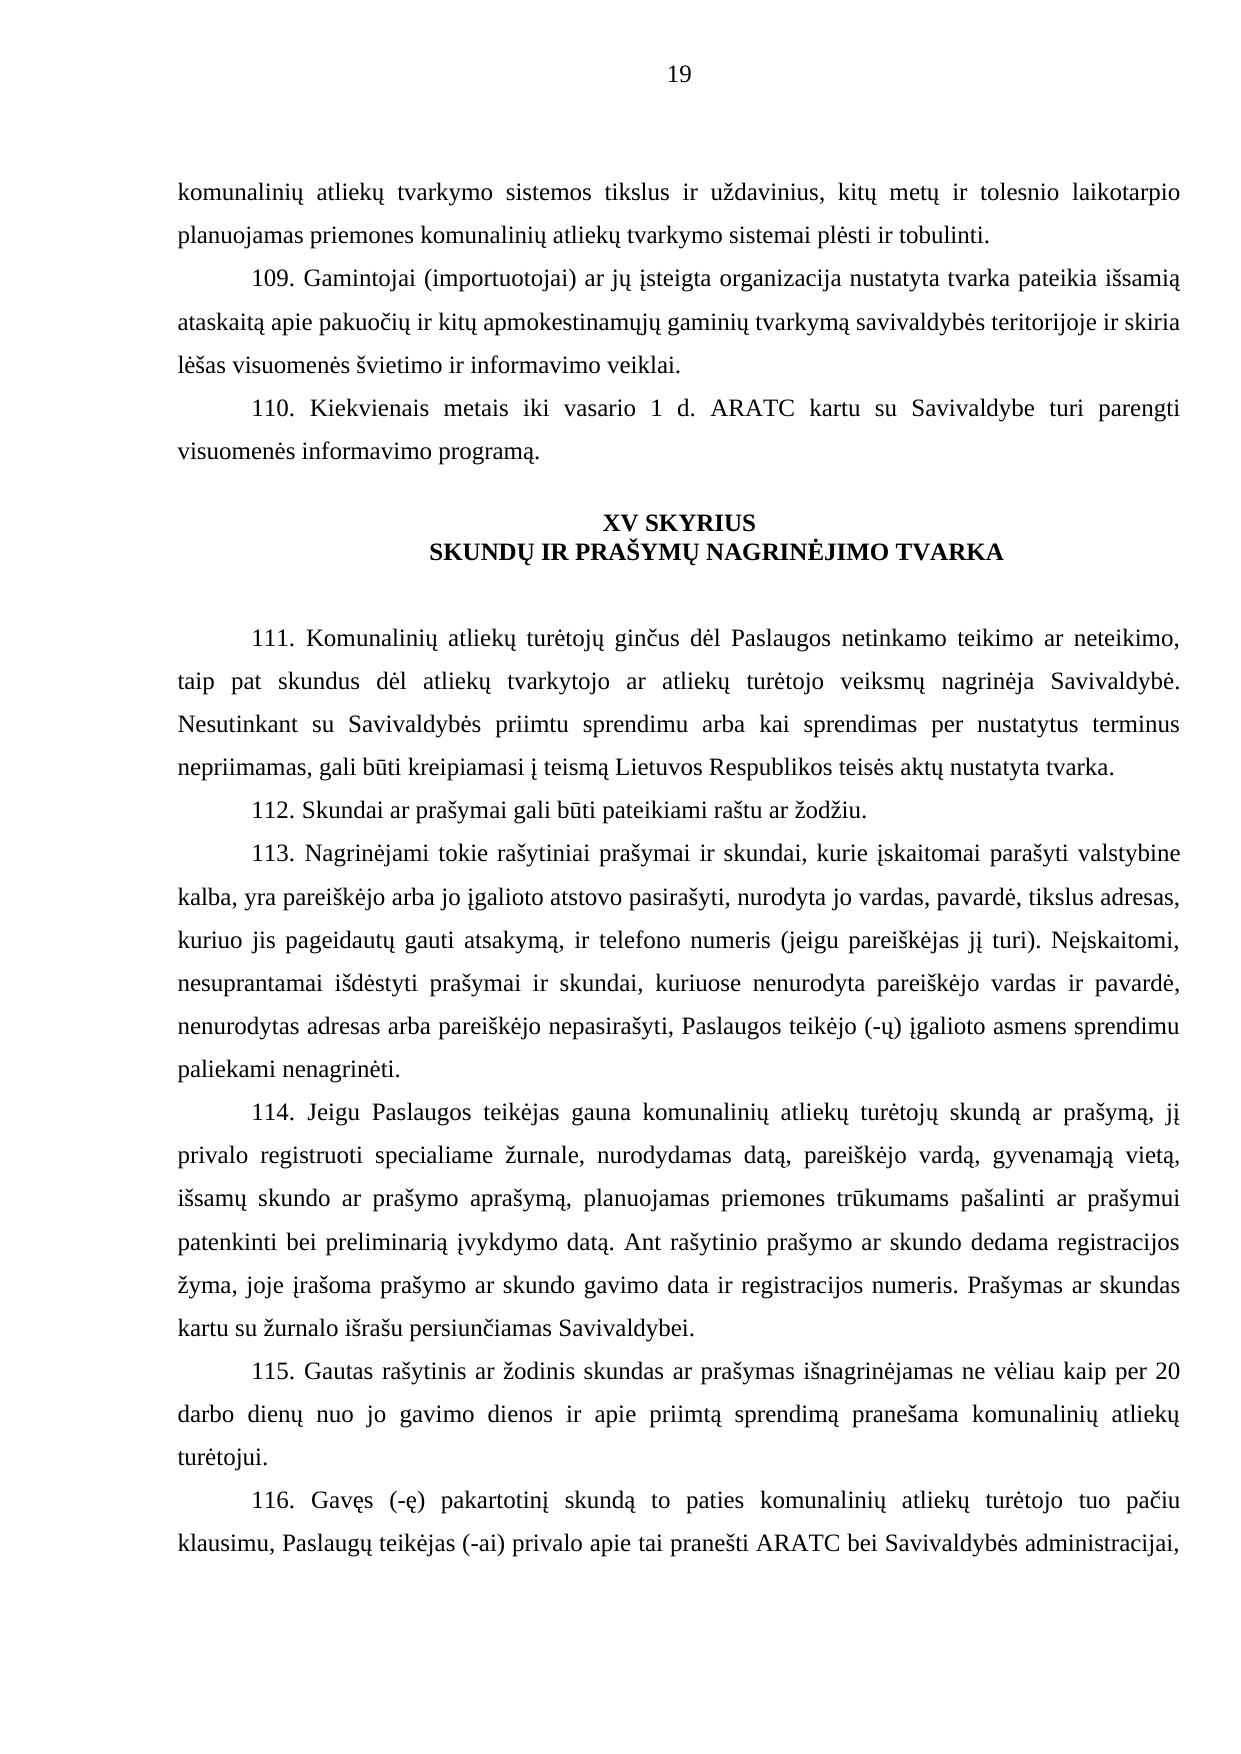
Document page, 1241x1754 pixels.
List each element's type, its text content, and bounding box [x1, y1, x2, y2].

text 114. Jeigu Paslaugos teikėjas gauna komunalinių atliekų turėtojų skundą ar prašymą, jį privalo registruoti specialiame žurnale, nurodydamas datą, pareiškėjo vardą, gyvenamąją vietą, išsamų skundo ar prašymo aprašymą, planuojamas priemones trūkumams pašalinti ar prašymui patenkinti bei preliminarią įvykdymo datą. Ant rašytinio prašymo ar skundo dedama registracijos žyma, joje įrašoma prašymo ar skundo gavimo data ir registracijos numeris. Prašymas ar skundas kartu su žurnalo išrašu persiunčiamas Savivaldybei. [177, 1097, 1181, 1342]
text XV SKYRIUS [177, 508, 1181, 537]
text 112. Skundai ar prašymai gali būti pateikiami raštu ar žodžiu. [177, 795, 1181, 824]
text 113. Nagrinėjami tokie rašytiniai prašymai ir skundai, kurie įskaitomai parašyti valstybine kalba, yra pareiškėjo arba jo įgalioto atstovo pasirašyti, nurodyta jo vardas, pavardė, tikslus adresas, kuriuo jis pageidautų gauti atsakymą, ir telefono numeris (jeigu pareiškėjas jį turi). Neįskaitomi, nesuprantamai išdėstyti prašymai ir skundai, kuriuose nenurodyta pareiškėjo vardas ir pavardė, nenurodytas adresas arba pareiškėjo nepasirašyti, Paslaugos teikėjo (-ų) įgalioto asmens sprendimu paliekami nenagrinėti. [177, 838, 1181, 1083]
text SKUNDŲ IR PRAŠYMŲ NAGRINĖJIMO TVARKA [252, 537, 1181, 565]
text komunalinių atliekų tvarkymo sistemos tikslus ir uždavinius, kitų metų ir tolesnio laikotarpio planuojamas priemones komunalinių atliekų tvarkymo sistemai plėsti ir tobulinti. [177, 177, 1181, 249]
text 109. Gamintojai (importuotojai) ar jų įsteigta organizacija nustatyta tvarka pateikia išsamią ataskaitą apie pakuočių ir kitų apmokestinamųjų gaminių tvarkymą savivaldybės teritorijoje ir skiria lėšas visuomenės švietimo ir informavimo veiklai. [177, 263, 1181, 378]
text 110. Kiekvienais metais iki vasario 1 d. ARATC kartu su Savivaldybe turi parengti visuomenės informavimo programą. [177, 393, 1181, 465]
text 111. Komunalinių atliekų turėtojų ginčus dėl Paslaugos netinkamo teikimo ar neteikimo, taip pat skundus dėl atliekų tvarkytojo ar atliekų turėtojo veiksmų nagrinėja Savivaldybė. Nesutinkant su Savivaldybės priimtu sprendimu arba kai sprendimas per nustatytus terminus nepriimamas, gali būti kreipiamasi į teismą Lietuvos Respublikos teisės aktų nustatyta tvarka. [177, 623, 1181, 781]
text 116. Gavęs (-ę) pakartotinį skundą to paties komunalinių atliekų turėtojo tuo pačiu klausimu, Paslaugų teikėjas (-ai) privalo apie tai pranešti ARATC bei Savivaldybės administracijai, [177, 1485, 1181, 1557]
text 115. Gautas rašytinis ar žodinis skundas ar prašymas išnagrinėjamas ne vėliau kaip per 20 darbo dienų nuo jo gavimo dienos ir apie priimtą sprendimą pranešama komunalinių atliekų turėtojui. [177, 1356, 1181, 1471]
